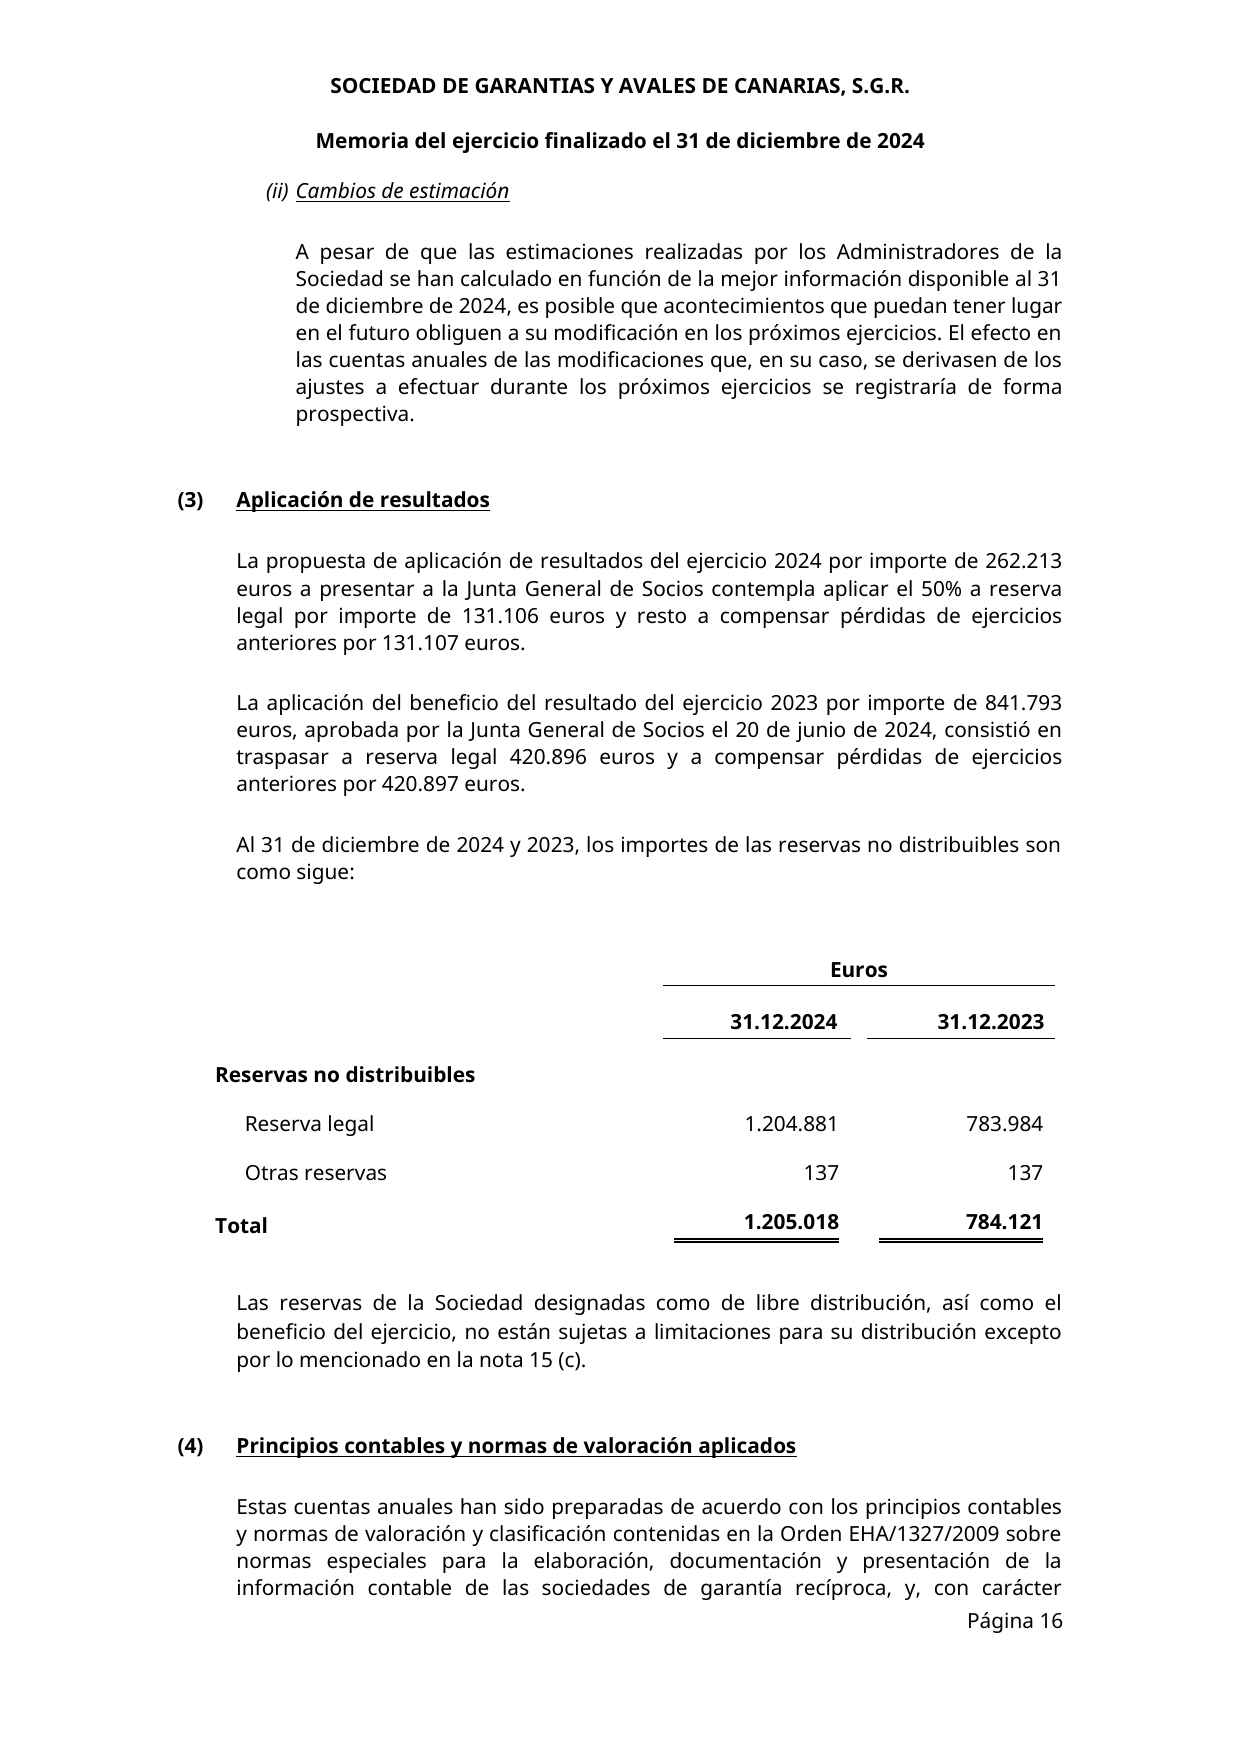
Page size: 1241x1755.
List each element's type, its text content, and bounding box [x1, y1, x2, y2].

text (ii) Cambios de estimación [266, 177, 1063, 204]
table_cell Total [177, 1208, 654, 1263]
subtitle (3) Aplicación de resultados [177, 486, 1063, 514]
table_cell [177, 1007, 654, 1060]
table_cell 137 [654, 1158, 859, 1207]
table_header [177, 955, 654, 1007]
table_cell [859, 1060, 1063, 1109]
table_cell 1.204.881 [654, 1109, 859, 1158]
table_cell Reservas no distribuibles [177, 1060, 654, 1109]
table_cell 783.984 [859, 1109, 1063, 1158]
table_cell 31.12.2023 [859, 1007, 1063, 1060]
table_cell Otras reservas [177, 1158, 654, 1207]
text Estas cuentas anuales han sido preparadas de acuerdo con los principios contables y normas de valoración y clasificación contenidas en la Orden EHA/1327/2009 sobre normas especiales para la elaboración, documentación y presentación de la información contable de las sociedades de garantía recíproca, y, con carácter [236, 1493, 1063, 1601]
subtitle (4) Principios contables y normas de valoración aplicados [177, 1432, 1063, 1459]
text Al 31 de diciembre de 2024 y 2023, los importes de las reservas no distribuibles son como sigue: [236, 831, 1063, 885]
table_cell [654, 1060, 859, 1109]
table_cell 31.12.2024 [654, 1007, 859, 1060]
text Las reservas de la Sociedad designadas como de libre distribución, así como el beneficio del ejercicio, no están sujetas a limitaciones para su distribución excepto por lo mencionado en la nota 15 (c). [236, 1288, 1063, 1374]
table_header Euros [654, 955, 1063, 1007]
text La propuesta de aplicación de resultados del ejercicio 2024 por importe de 262.213 euros a presentar a la Junta General de Socios contempla aplicar el 50% a reserva legal por importe de 131.106 euros y resto a compensar pérdidas de ejercicios anteriores por 131.107 euros. [236, 547, 1063, 656]
table_cell Reserva legal [177, 1109, 654, 1158]
text La aplicación del beneficio del resultado del ejercicio 2023 por importe de 841.793 euros, aprobada por la Junta General de Socios el 20 de junio de 2024, consistió en traspasar a reserva legal 420.896 euros y a compensar pérdidas de ejercicios anteriores por 420.897 euros. [236, 689, 1063, 797]
table_cell 137 [859, 1158, 1063, 1207]
table_cell 1.205.018 [654, 1208, 859, 1263]
text A pesar de que las estimaciones realizadas por los Administradores de la Sociedad se han calculado en función de la mejor información disponible al 31 de diciembre de 2024, es posible que acontecimientos que puedan tener lugar en el futuro obliguen a su modificación en los próximos ejercicios. El efecto en las cuentas anuales de las modificaciones que, en su caso, se derivasen de los ajustes a efectuar durante los próximos ejercicios se registraría de forma prospectiva. [295, 238, 1063, 427]
table_cell 784.121 [859, 1208, 1063, 1263]
